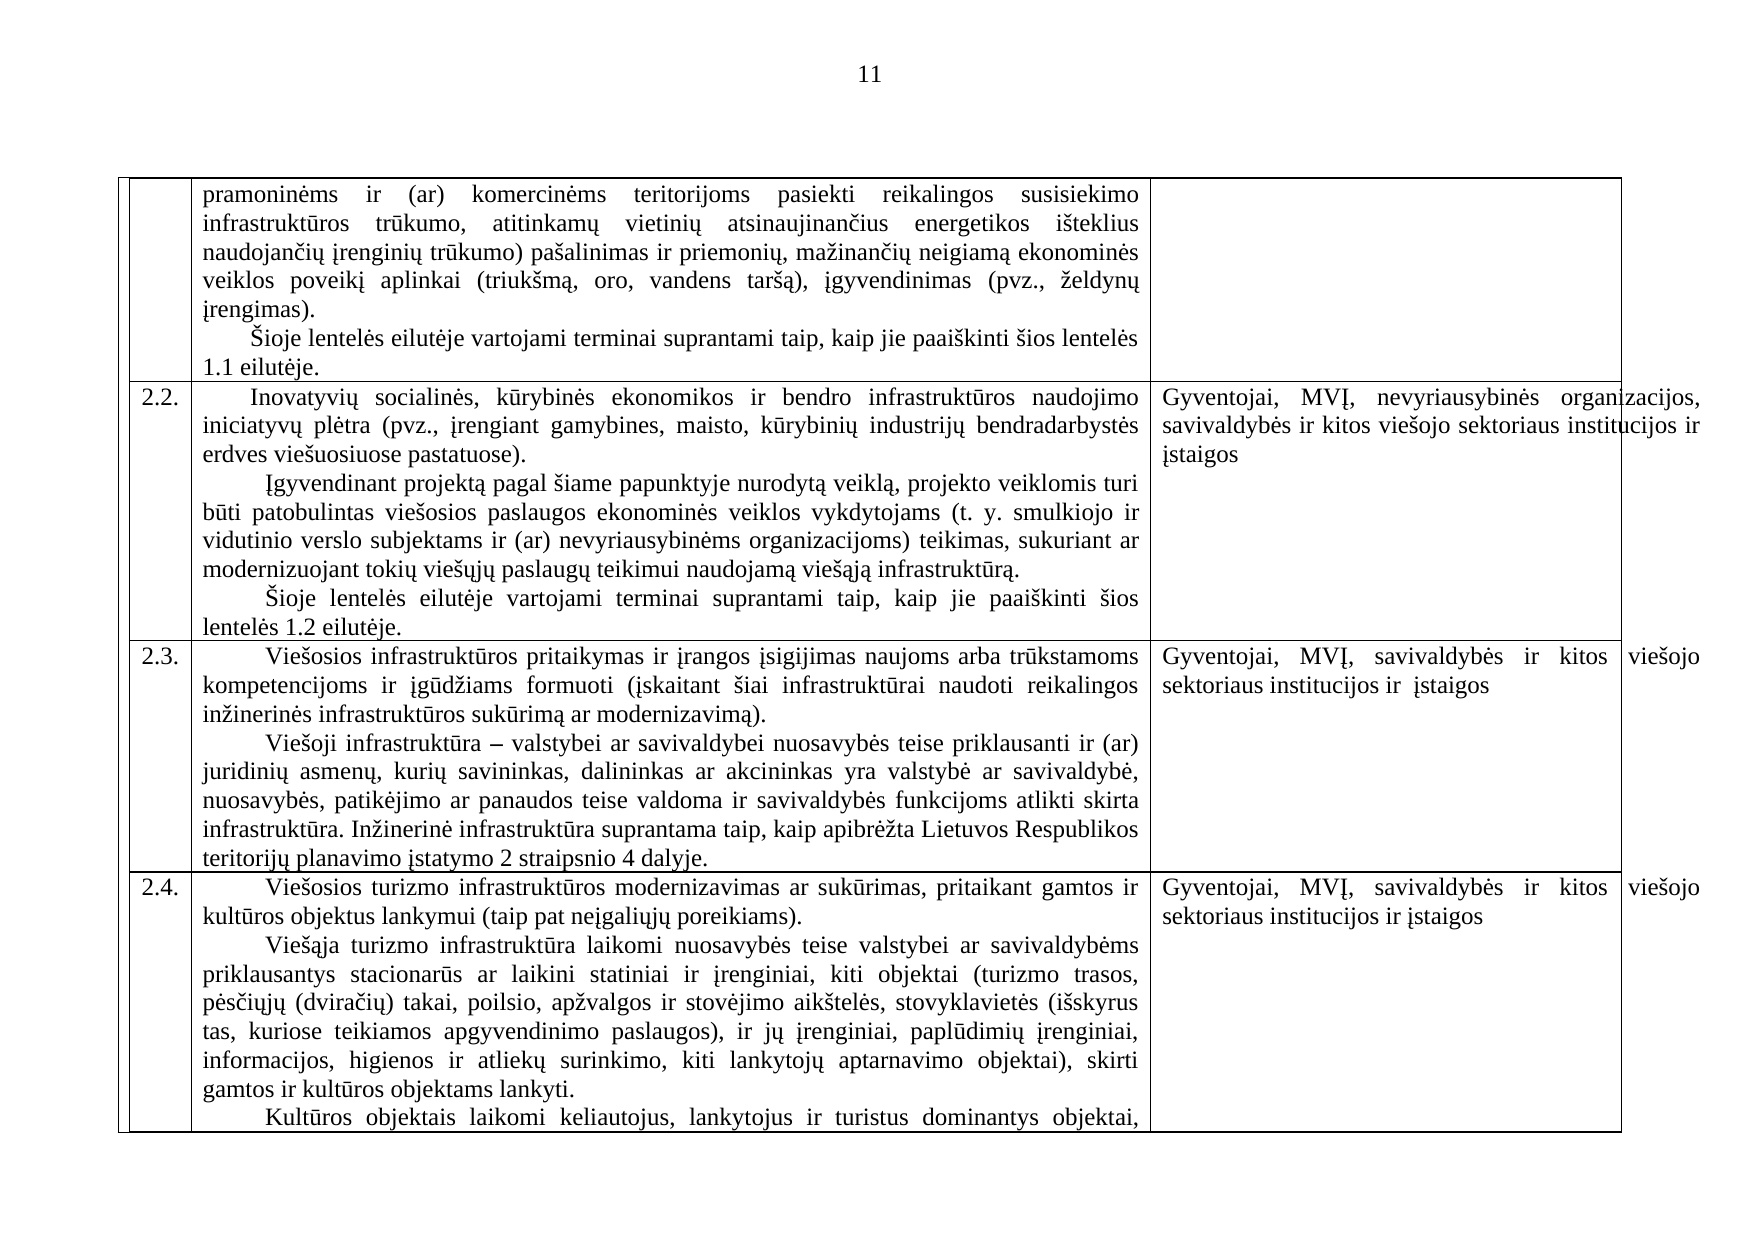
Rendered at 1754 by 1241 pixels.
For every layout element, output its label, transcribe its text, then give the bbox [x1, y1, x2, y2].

table_cell 2.2. [130, 382, 191, 640]
table_cell 2.3. [130, 641, 191, 871]
table_cell 2.4. [130, 873, 191, 1131]
table_cell Gyventojai, MVĮ, nevyriausybinės organizacijos, savivaldybės ir kitos viešojo sektoriaus institucijos ir įstaigos [1151, 382, 1621, 640]
table_cell Viešosios infrastruktūros pritaikymas ir įrangos įsigijimas naujoms arba trūkstamoms kompetencijoms ir įgūdžiams formuoti (įskaitant šiai infrastruktūrai naudoti reikalingos inžinerinės infrastruktūros sukūrimą ar modernizavimą). Viešoji infrastruktūra – valstybei ar savivaldybei nuosavybės teise priklausanti ir (ar) juridinių asmenų, kurių savininkas, dalininkas ar akcininkas yra valstybė ar savivaldybė, nuosavybės, patikėjimo ar panaudos teise valdoma ir savivaldybės funkcijoms atlikti skirta infrastruktūra. Inžinerinė infrastruktūra suprantama taip, kaip apibrėžta Lietuvos Respublikos teritorijų planavimo įstatymo 2 straipsnio 4 dalyje. [192, 641, 1150, 871]
table_cell Gyventojai, MVĮ, savivaldybės ir kitos viešojo sektoriaus institucijos ir įstaigos [1151, 873, 1621, 1131]
table_cell [130, 179, 191, 381]
table_cell Gyventojai, MVĮ, savivaldybės ir kitos viešojo sektoriaus institucijos ir įstaigos [1151, 641, 1621, 871]
table_cell 3. Finansuojamos veiklos ir siekiami stebėsenos rodikliai 1 lentelė 2 lentelė [119, 178, 129, 1132]
table_cell Gyventojai, MVĮ, savivaldybės ir kitos viešojo sektoriaus institucijos ir įstaigos [1151, 179, 1621, 381]
table_cell pramoninėms ir (ar) komercinėms teritorijoms pasiekti reikalingos susisiekimo infrastruktūros trūkumo, atitinkamų vietinių atsinaujinančius energetikos išteklius naudojančių įrenginių trūkumo) pašalinimas ir priemonių, mažinančių neigiamą ekonominės veiklos poveikį aplinkai (triukšmą, oro, vandens taršą), įgyvendinimas (pvz., želdynų įrengimas). Šioje lentelės eilutėje vartojami terminai suprantami taip, kaip jie paaiškinti šios lentelės 1.1 eilutėje. [192, 179, 1150, 381]
table_cell Inovatyvių socialinės, kūrybinės ekonomikos ir bendro infrastruktūros naudojimo iniciatyvų plėtra (pvz., įrengiant gamybines, maisto, kūrybinių industrijų bendradarbystės erdves viešuosiuose pastatuose). Įgyvendinant projektą pagal šiame papunktyje nurodytą veiklą, projekto veiklomis turi būti patobulintas viešosios paslaugos ekonominės veiklos vykdytojams (t. y. smulkiojo ir vidutinio verslo subjektams ir (ar) nevyriausybinėms organizacijoms) teikimas, sukuriant ar modernizuojant tokių viešųjų paslaugų teikimui naudojamą viešąją infrastruktūrą. Šioje lentelės eilutėje vartojami terminai suprantami taip, kaip jie paaiškinti šios lentelės 1.2 eilutėje. [192, 382, 1150, 640]
table_cell Viešosios turizmo infrastruktūros modernizavimas ar sukūrimas, pritaikant gamtos ir kultūros objektus lankymui (taip pat neįgaliųjų poreikiams). Viešąja turizmo infrastruktūra laikomi nuosavybės teise valstybei ar savivaldybėms priklausantys stacionarūs ar laikini statiniai ir įrenginiai, kiti objektai (turizmo trasos, pėsčiųjų (dviračių) takai, poilsio, apžvalgos ir stovėjimo aikštelės, stovyklavietės (išskyrus tas, kuriose teikiamos apgyvendinimo paslaugos), ir jų įrenginiai, paplūdimių įrenginiai, informacijos, higienos ir atliekų surinkimo, kiti lankytojų aptarnavimo objektai), skirti gamtos ir kultūros objektams lankyti. Kultūros objektais laikomi keliautojus, lankytojus ir turistus dominantys objektai, [192, 873, 1150, 1131]
